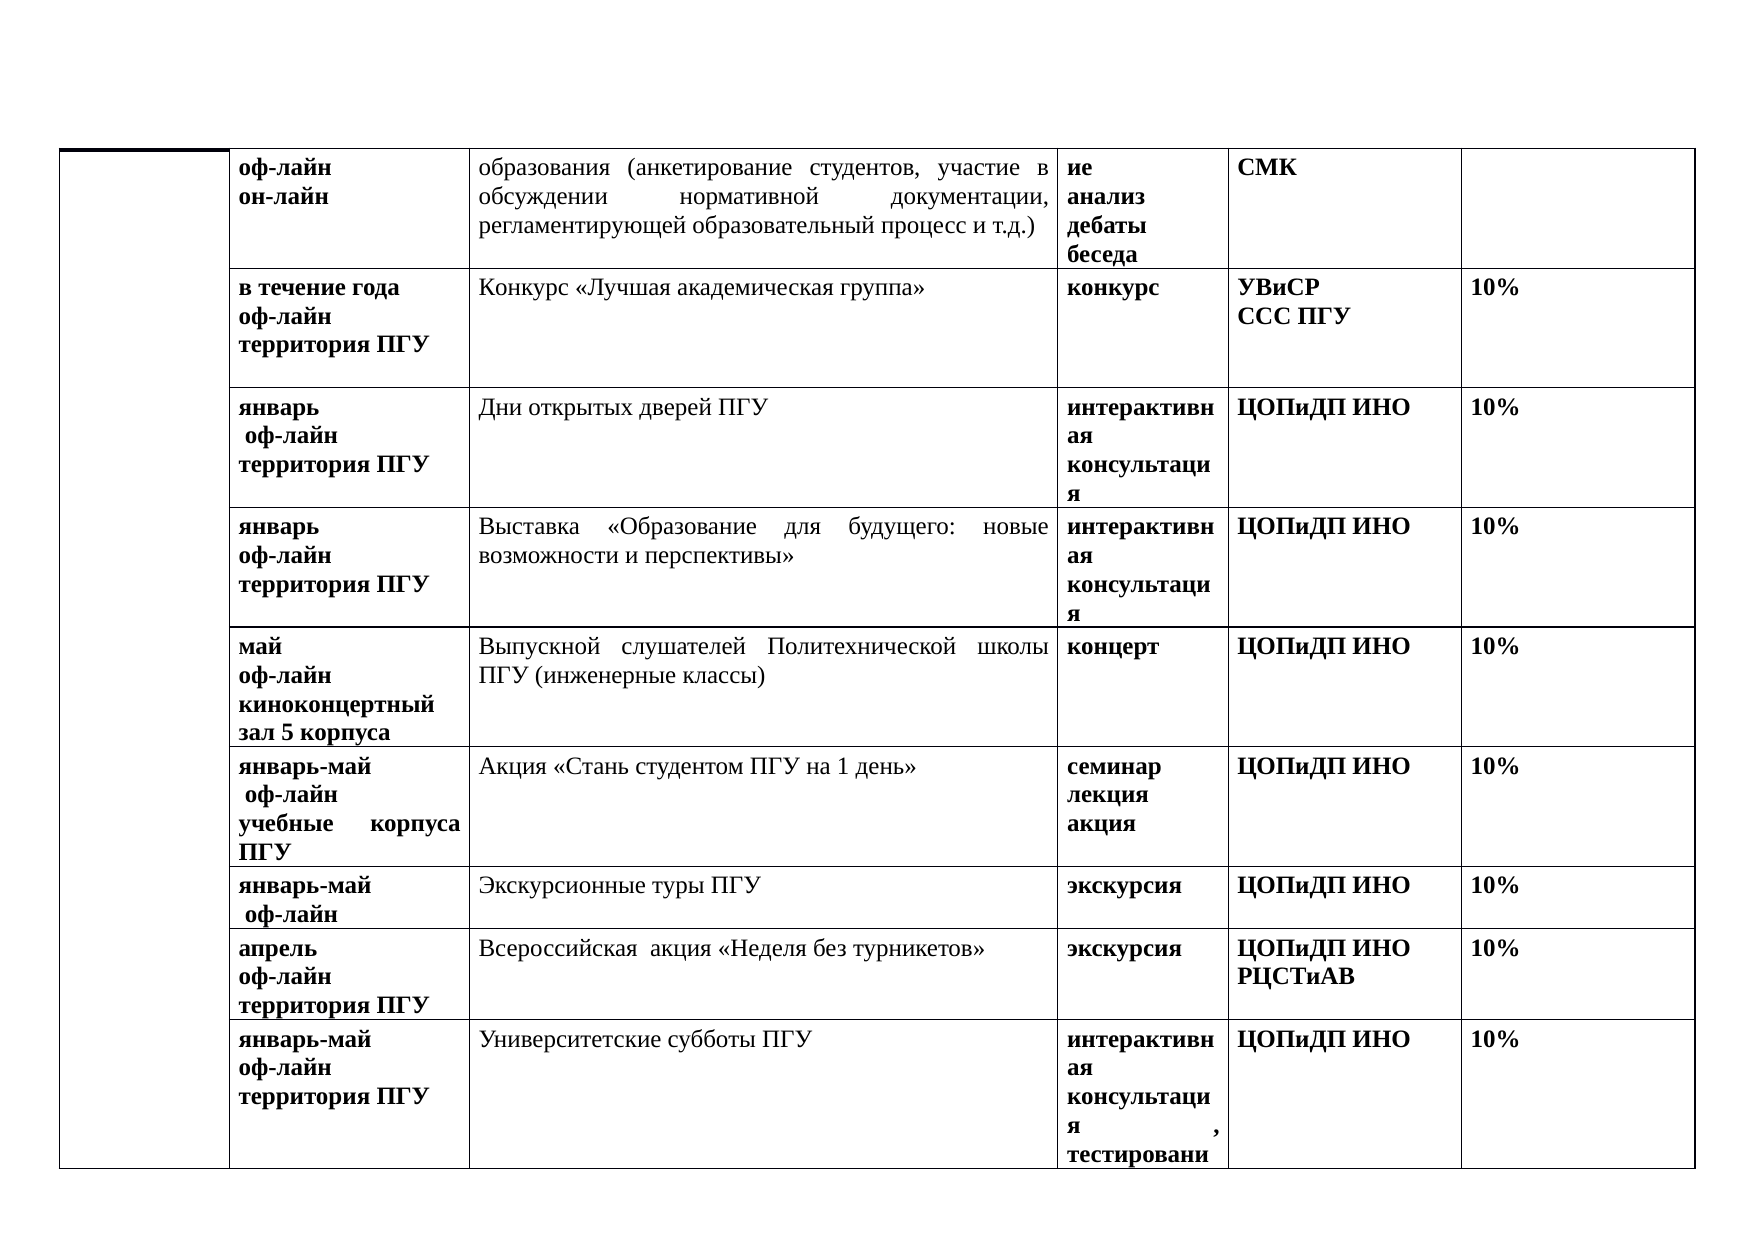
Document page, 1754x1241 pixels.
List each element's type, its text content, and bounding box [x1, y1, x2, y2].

table_cell 10% [1462, 929, 1694, 1019]
table_cell в течение года оф-лайн территория ПГУ [230, 269, 469, 387]
table_cell интерактивная консультация , тестировани [1058, 1020, 1228, 1167]
table_cell [1696, 507, 1754, 626]
table_cell [1462, 149, 1694, 267]
table_cell концерт [1058, 628, 1228, 746]
table_cell 10% [1462, 867, 1694, 928]
table_cell ЦОПиДП ИНО [1229, 628, 1461, 746]
table_cell УВиСР ССС ПГУ [1229, 269, 1461, 387]
table_cell ЦОПиДП ИНО [1229, 508, 1461, 626]
table_cell Акция «Стань студентом ПГУ на 1 день» [470, 747, 1057, 866]
table_cell апрель оф-лайн территория ПГУ [230, 929, 469, 1019]
table_cell интерактивная консультация [1058, 388, 1228, 507]
table_cell [1696, 268, 1754, 387]
table_cell Конкурс «Лучшая академическая группа» [470, 269, 1057, 387]
table_cell [1696, 746, 1754, 866]
table_cell [1696, 626, 1754, 746]
table_cell [60, 152, 229, 1167]
table_cell Выставка «Образование для будущего: новые возможности и перспективы» [470, 508, 1057, 626]
table_cell май оф-лайн киноконцертный зал 5 корпуса [230, 628, 469, 746]
table_cell ЦОПиДП ИНО [1229, 1020, 1461, 1167]
table_cell январь-май оф-лайн [230, 867, 469, 928]
table_cell [1696, 148, 1754, 267]
table_cell Всероссийская акция «Неделя без турникетов» [470, 929, 1057, 1019]
table_cell ЦОПиДП ИНО РЦСТиАВ [1229, 929, 1461, 1019]
table_cell интерактивная консультация [1058, 508, 1228, 626]
table_cell [1696, 1019, 1754, 1167]
table_cell ЦОПиДП ИНО [1229, 388, 1461, 507]
table_cell СМК [1229, 149, 1461, 267]
table_cell ЦОПиДП ИНО [1229, 747, 1461, 866]
table_cell образования (анкетирование студентов, участие в обсуждении нормативной документации, регламентирующей образовательный процесс и т.д.) [470, 149, 1057, 267]
table_cell Университетские субботы ПГУ [470, 1020, 1057, 1167]
table_cell январь оф-лайн территория ПГУ [230, 508, 469, 626]
table_cell [1696, 866, 1754, 928]
table_cell 10% [1462, 269, 1694, 387]
table_cell оф-лайн он-лайн [230, 149, 469, 267]
table_cell 10% [1462, 508, 1694, 626]
table_cell экскурсия [1058, 929, 1228, 1019]
table_cell январь-май оф-лайн учебные корпуса ПГУ [230, 747, 469, 866]
table_cell 10% [1462, 1020, 1694, 1167]
table_cell ие анализ дебаты беседа [1058, 149, 1228, 267]
table_cell Дни открытых дверей ПГУ [470, 388, 1057, 507]
table_cell ЦОПиДП ИНО [1229, 867, 1461, 928]
table_cell Экскурсионные туры ПГУ [470, 867, 1057, 928]
table_cell экскурсия [1058, 867, 1228, 928]
table_cell семинар лекция акция [1058, 747, 1228, 866]
table_cell 10% [1462, 747, 1694, 866]
table_cell 10% [1462, 628, 1694, 746]
table_cell [1696, 387, 1754, 507]
table_cell Выпускной слушателей Политехнической школы ПГУ (инженерные классы) [470, 628, 1057, 746]
table_cell [1696, 928, 1754, 1019]
table_cell январь оф-лайн территория ПГУ [230, 388, 469, 507]
table_cell конкурс [1058, 269, 1228, 387]
table_cell январь-май оф-лайн территория ПГУ [230, 1020, 469, 1167]
table_cell 10% [1462, 388, 1694, 507]
